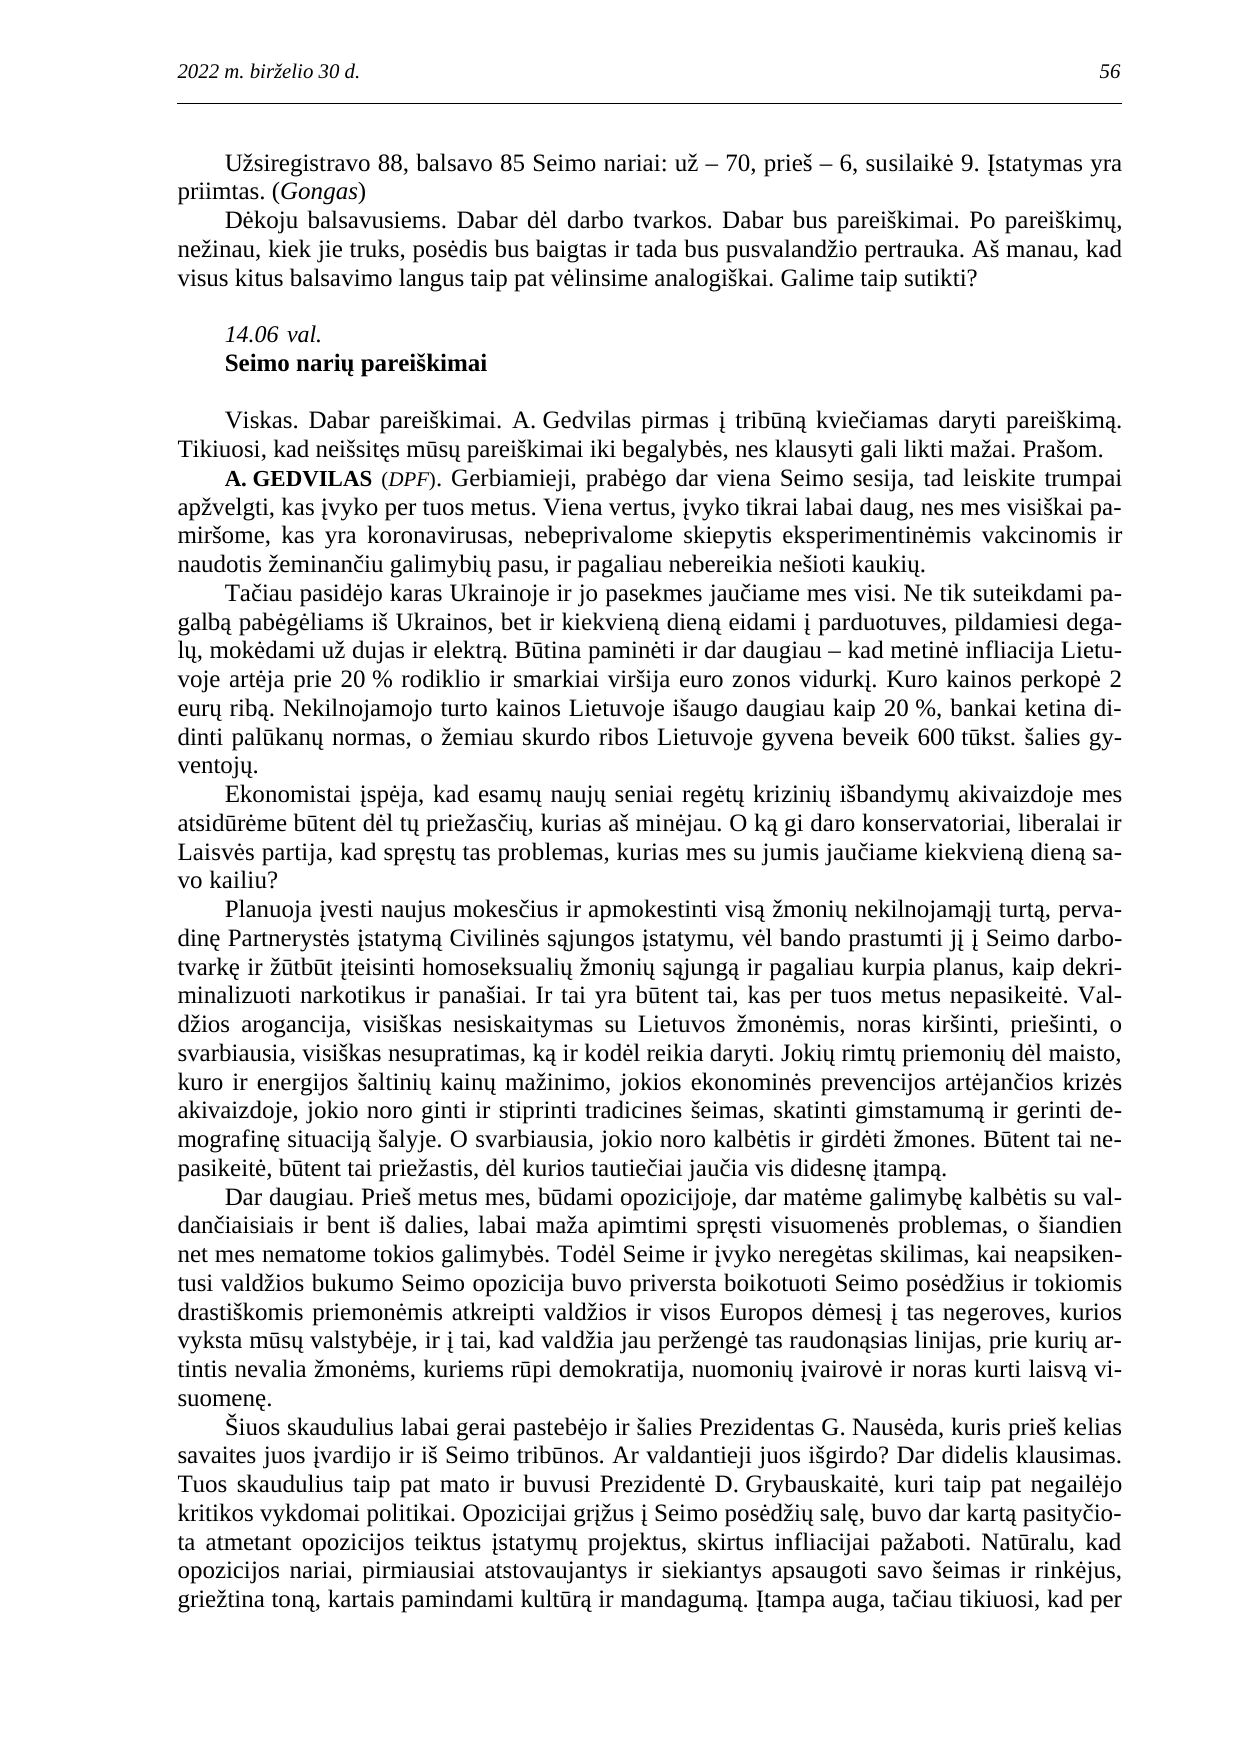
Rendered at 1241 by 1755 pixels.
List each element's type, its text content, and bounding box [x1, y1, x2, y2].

text Eko­no­mis­tai įspė­ja, kad esa­mų nau­jų se­niai re­gė­tų kri­zi­nių iš­ban­dy­mų aki­vaiz­do­je mes at­si­dū­rė­me bū­tent dėl tų prie­žas­čių, ku­rias aš mi­nė­jau. O ką gi da­ro kon­ser­va­to­riai, li­be­ra­lai ir Lais­vės par­ti­ja, kad spręs­tų tas pro­ble­mas, ku­rias mes su ju­mis jau­čia­me kiek­vie­ną die­ną sa­vo kai­liu? [177, 779, 1122, 894]
text Pla­nuo­ja įves­ti nau­jus mo­kes­čius ir ap­mo­kes­tin­ti vi­są žmo­nių ne­kil­no­ja­mą­jį tur­tą, per­va­di­nę Part­ne­rys­tės įsta­ty­mą Ci­vi­li­nės są­jun­gos įsta­ty­mu, vėl ban­do pra­stum­ti jį į Sei­mo dar­bo­tvarkę ir žūt­būt įtei­sin­ti ho­mo­sek­su­a­lių žmo­nių są­jun­gą ir pa­ga­liau kur­pia pla­nus, kaip dek­ri­mi­na­li­zuo­ti nar­ko­ti­kus ir pa­na­šiai. Ir tai yra bū­tent tai, kas per tuos me­tus ne­pa­si­kei­tė. Val­džios aro­gan­ci­ja, vi­siš­kas ne­si­skai­ty­mas su Lie­tu­vos žmo­nė­mis, no­ras kir­šin­ti, prie­šin­ti, o svar­biau­sia, vi­siš­kas ne­su­pra­ti­mas, ką ir ko­dėl rei­kia da­ry­ti. Jo­kių rim­tų prie­mo­nių dėl mais­to, ku­ro ir ener­gi­jos šal­ti­nių kai­nų ma­ži­ni­mo, jo­kios eko­no­mi­nės pre­ven­ci­jos ar­tė­jan­čios kri­zės aki­vaiz­do­je, jo­kio no­ro gin­ti ir stip­rin­ti tra­di­ci­nes šei­mas, ska­tin­ti gims­ta­mu­mą ir ge­rin­ti de­mo­gra­finę si­tu­a­ci­ją ša­ly­je. O svar­biau­sia, jo­kio no­ro kal­bė­tis ir gir­dė­ti žmo­nes. Bū­tent tai ne­pa­si­kei­tė, bū­tent tai prie­žas­tis, dėl ku­rios tau­tie­čiai jau­čia vis di­des­nę įtam­pą. [177, 894, 1122, 1182]
text Dė­ko­ju bal­sa­vu­siems. Da­bar dėl dar­bo tvar­kos. Da­bar bus pa­reiš­ki­mai. Po pa­reiš­ki­mų, ne­ži­nau, kiek jie truks, po­sė­dis bus baig­tas ir ta­da bus pus­va­lan­džio per­trau­ka. Aš ma­nau, kad vi­sus ki­tus bal­sa­vi­mo lan­gus taip pat vė­lin­si­me ana­lo­giš­kai. Ga­li­me taip su­tik­ti? [177, 205, 1122, 291]
text 14.06 val. [224, 320, 1122, 348]
text A. GEDVILAS (DPF). Ger­bia­mie­ji, pra­bė­go dar vie­na Sei­mo se­si­ja, tad leis­ki­te trum­pai ap­žvelg­ti, kas įvy­ko per tuos me­tus. Vie­na ver­tus, įvy­ko tik­rai la­bai daug, nes mes vi­siš­kai pa­mir­šo­me, kas yra ko­ro­na­vi­ru­sas, ne­be­pri­va­lo­me skie­py­tis eks­pe­ri­men­ti­nė­mis vak­ci­no­mis ir nau­do­tis že­mi­nan­čiu ga­li­my­bių pa­su, ir pa­ga­liau ne­be­rei­kia ne­šio­ti kau­kių. [177, 463, 1122, 578]
text Sei­mo na­rių pa­reiš­ki­mai [177, 348, 1122, 377]
text Vis­kas. Da­bar pa­reiš­ki­mai. A. Ged­vi­las pir­mas į tri­bū­ną kvie­čia­mas da­ry­ti pa­reiš­ki­mą. Ti­kiuo­si, kad ne­iš­si­tęs mū­sų pa­reiš­ki­mai iki be­ga­ly­bės, nes klau­sy­ti ga­li lik­ti ma­žai. Pra­šom. [177, 405, 1122, 463]
text Ta­čiau pa­si­dė­jo ka­ras Uk­rai­no­je ir jo pa­sek­mes jau­čia­me mes vi­si. Ne tik su­teik­da­mi pa­gal­bą pa­bė­gė­liams iš Uk­rai­nos, bet ir kiek­vie­ną die­ną ei­da­mi į par­duo­tu­ves, pil­da­mie­si de­ga­lų, mo­kė­da­mi už du­jas ir elek­trą. Bū­ti­na pa­mi­nė­ti ir dar dau­giau – kad me­ti­nė in­flia­ci­ja Lie­tu­vo­je ar­tė­ja prie 20 % ro­dik­lio ir smar­kiai vir­ši­ja eu­ro zo­nos vi­dur­kį. Ku­ro kai­nos per­ko­pė 2 eu­rų ri­bą. Ne­kil­no­ja­mo­jo tur­to kai­nos Lie­tu­vo­je iš­au­go dau­giau kaip 20 %, ban­kai ke­ti­na di­din­ti pa­lū­ka­nų nor­mas, o že­miau skur­do ri­bos Lie­tu­vo­je gy­ve­na be­veik 600 tūkst. ša­lies gy­ven­to­jų. [177, 578, 1122, 779]
text Šiuos skau­du­lius la­bai ge­rai pa­ste­bė­jo ir ša­lies Pre­zi­den­tas G. Nau­sė­da, ku­ris prieš ke­lias sa­vai­tes juos įvar­di­jo ir iš Sei­mo tri­bū­nos. Ar val­dan­tie­ji juos iš­gir­do? Dar di­de­lis klau­si­mas. Tuos skau­du­lius taip pat ma­to ir bu­vu­si Pre­zi­den­tė D. Gry­baus­kai­tė, ku­ri taip pat ne­gai­lė­jo kri­ti­kos vyk­do­mai po­li­ti­kai. Opo­zi­ci­jai grį­žus į Sei­mo po­sė­džių sa­lę, bu­vo dar kar­tą pa­si­ty­čio­ta at­me­tant opo­zi­ci­jos teik­tus įsta­ty­mų pro­jek­tus, skir­tus in­flia­ci­jai pa­ža­bo­ti. Na­tū­ra­lu, kad opo­zi­ci­jos na­riai, pir­miau­siai at­sto­vau­jan­tys ir sie­kian­tys ap­sau­go­ti sa­vo šei­mas ir rin­kė­jus, griež­ti­na to­ną, kar­tais pa­min­da­mi kul­tū­rą ir man­da­gu­mą. Įtam­pa au­ga, ta­čiau ti­kiuo­si, kad per [177, 1412, 1122, 1613]
text Už­si­re­gist­ra­vo 88, bal­sa­vo 85 Sei­mo na­riai: už – 70, prieš – 6, su­si­lai­kė 9. Įsta­ty­mas yra pri­im­tas. (Gon­gas) [177, 148, 1122, 205]
text Dar dau­giau. Prieš me­tus mes, bū­da­mi opo­zi­ci­jo­je, dar ma­tė­me ga­li­my­bę kal­bė­tis su val­dan­čiai­siais ir bent iš da­lies, la­bai ma­ža ap­im­ti­mi spręs­ti vi­suo­me­nės pro­ble­mas, o šian­dien net mes ne­ma­to­me to­kios ga­li­my­bės. To­dėl Sei­me ir įvy­ko ne­re­gė­tas ski­li­mas, kai ne­ap­si­ken­tu­si val­džios bu­ku­mo Sei­mo opo­zi­ci­ja bu­vo pri­vers­ta boi­ko­tuo­ti Sei­mo po­sė­džius ir to­kio­mis dras­tiš­ko­mis prie­mo­nė­mis at­kreip­ti val­džios ir vi­sos Eu­ro­pos dė­me­sį į tas ne­ge­ro­ves, ku­rios vyks­ta mū­sų vals­ty­bė­je, ir į tai, kad val­džia jau per­žen­gė tas rau­do­ną­sias li­ni­jas, prie ku­rių ar­tin­tis ne­va­lia žmo­nėms, ku­riems rū­pi de­mo­kra­tija, nuo­mo­nių įvai­ro­vė ir no­ras kur­ti lais­vą vi­suo­me­nę. [177, 1182, 1122, 1412]
